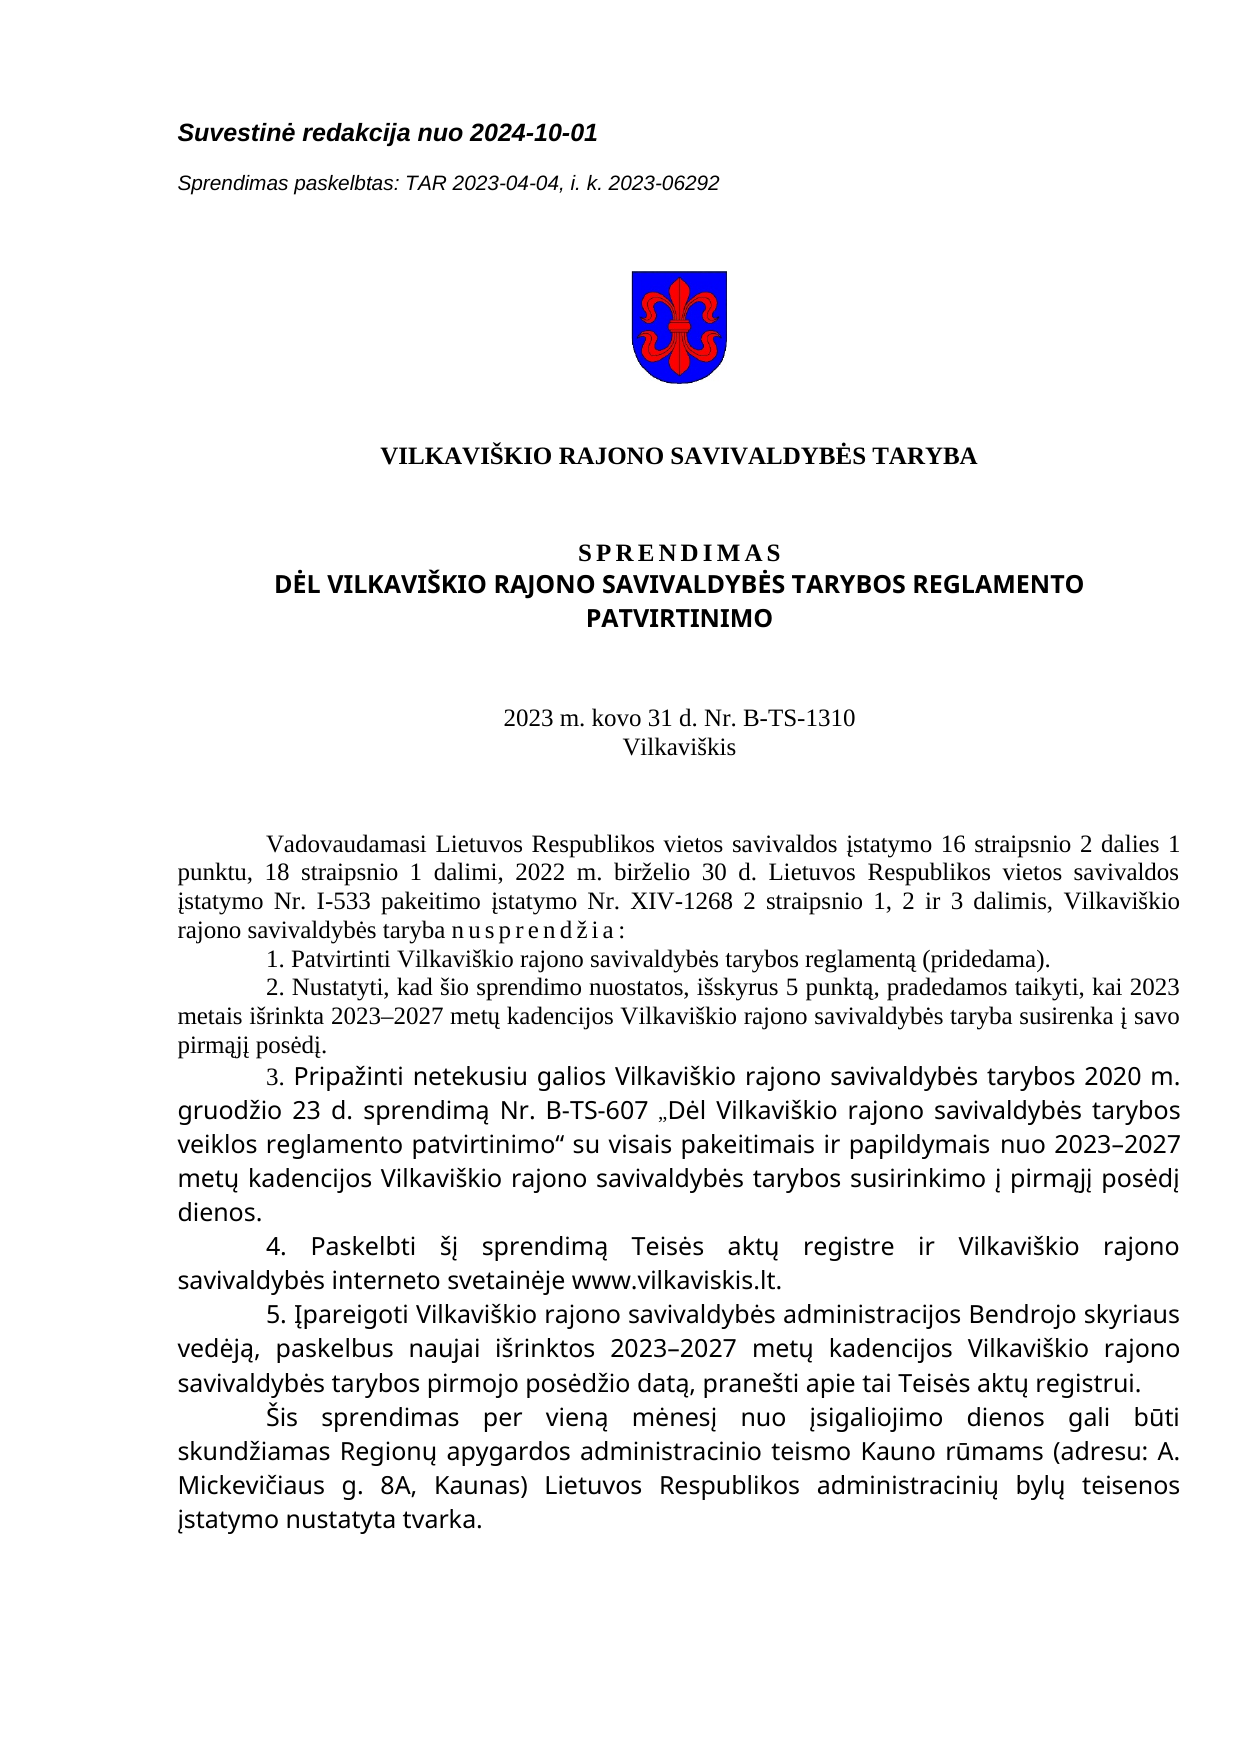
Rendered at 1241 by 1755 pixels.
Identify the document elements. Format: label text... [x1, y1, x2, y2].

text 3. Pripažinti netekusiu galios Vilkaviškio rajono savivaldybės tarybos 2020 m. gruodžio 23 d. sprendimą Nr. B-TS-607 „Dėl Vilkaviškio rajono savivaldybės tarybos veiklos reglamento patvirtinimo“ su visais pakeitimais ir papildymais nuo 2023–2027 metų kadencijos Vilkaviškio rajono savivaldybės tarybos susirinkimo į pirmąjį posėdį dienos. [177, 1059, 1181, 1229]
text 4. Paskelbti šį sprendimą Teisės aktų registre ir Vilkaviškio rajono savivaldybės interneto svetainėje www.vilkaviskis.lt. [177, 1229, 1181, 1297]
text 5. Įpareigoti Vilkaviškio rajono savivaldybės administracijos Bendrojo skyriaus vedėją, paskelbus naujai išrinktos 2023–2027 metų kadencijos Vilkaviškio rajono savivaldybės tarybos pirmojo posėdžio datą, pranešti apie tai Teisės aktų registrui. [177, 1297, 1181, 1399]
text 2. Nustatyti, kad šio sprendimo nuostatos, išskyrus 5 punktą, pradedamos taikyti, kai 2023 metais išrinkta 2023–2027 metų kadencijos Vilkaviškio rajono savivaldybės taryba susirenka į savo pirmąjį posėdį. [177, 972, 1181, 1059]
text Suvestinė redakcija nuo 2024-10-01 [177, 118, 1181, 147]
subtitle SpREndimas [177, 538, 1181, 567]
text 2023 m. kovo 31 d. Nr. B-TS-1310 [177, 703, 1181, 732]
text Vadovaudamasi Lietuvos Respublikos vietos savivaldos įstatymo 16 straipsnio 2 dalies 1 punktu, 18 straipsnio 1 dalimi, 2022 m. birželio 30 d. Lietuvos Respublikos vietos savivaldos įstatymo Nr. I-533 pakeitimo įstatymo Nr. XIV-1268 2 straipsnio 1, 2 ir 3 dalimis, Vilkaviškio rajono savivaldybės taryba nusprendžia: [177, 829, 1181, 944]
text Dėl vilkaviškio rajono savivaldybės tarybos reglamento patvirtinimo [177, 567, 1181, 635]
text 1. Patvirtinti Vilkaviškio rajono savivaldybės tarybos reglamentą (pridedama). [177, 944, 1181, 972]
subtitle VILKAVIŠKIO RAJONO SAVIVALDYBĖS TARYBA [177, 441, 1181, 470]
text Šis sprendimas per vieną mėnesį nuo įsigaliojimo dienos gali būti skundžiamas Regionų apygardos administracinio teismo Kauno rūmams (adresu: A. Mickevičiaus g. 8A, Kaunas) Lietuvos Respublikos administracinių bylų teisenos įstatymo nustatyta tvarka. [177, 1399, 1181, 1536]
text Vilkaviškis [177, 732, 1181, 761]
text Sprendimas paskelbtas: TAR 2023-04-04, i. k. 2023-06292 [177, 171, 1181, 195]
